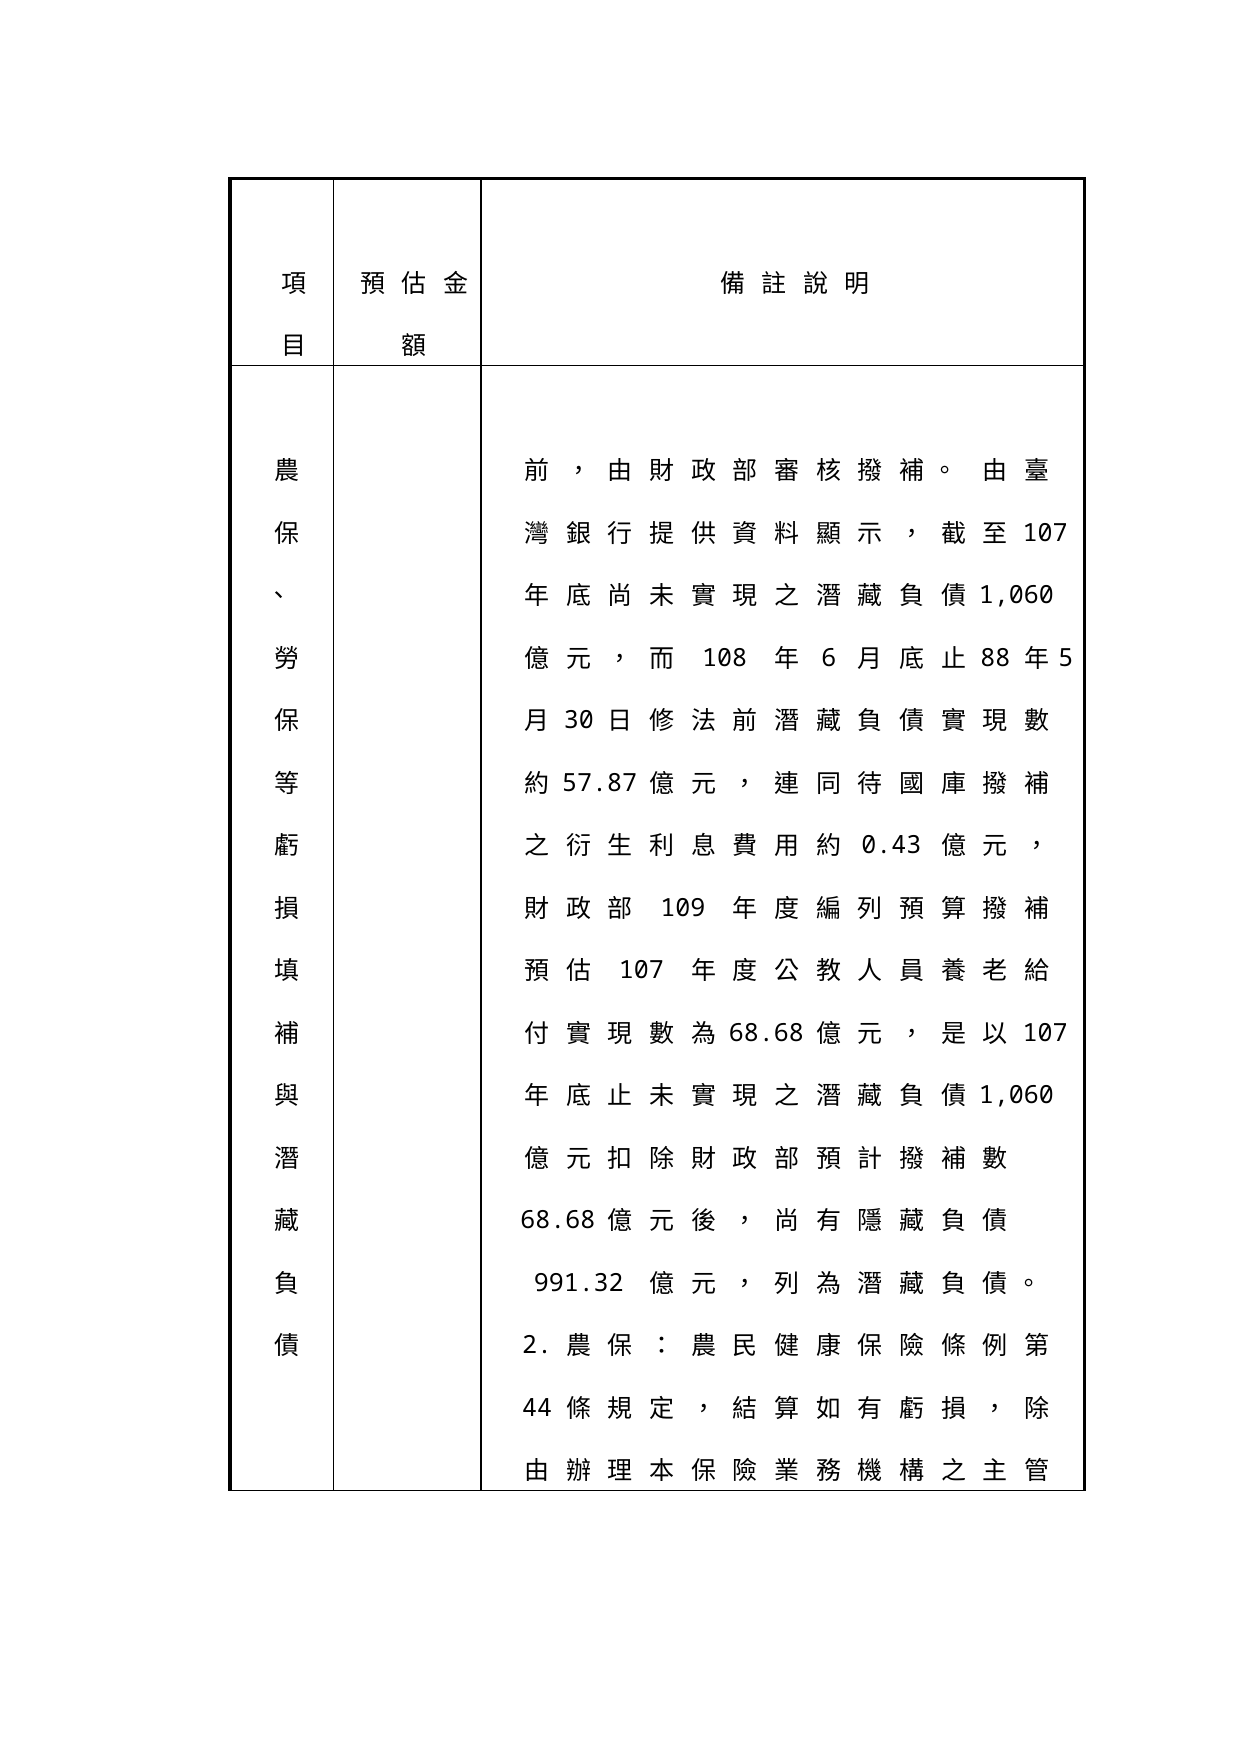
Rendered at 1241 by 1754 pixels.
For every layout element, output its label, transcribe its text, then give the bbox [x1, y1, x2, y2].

table_header 項目 [232, 180, 333, 365]
table_cell [334, 366, 480, 1490]
table_header 備註說明 [482, 180, 1083, 365]
table_header 預估金額 [334, 180, 480, 365]
table_cell 農保、勞保等虧損填補與潛藏負債 [232, 366, 333, 1490]
table_cell 前，由財政部審核撥補。由臺灣銀行提供資料顯示，截至107年底尚未實現之潛藏負債1,060億元，而108年6月底止88年5月30日修法前潛藏負債實現數約57.87億元，連同待國庫撥補之衍生利息費用約0.43億元，財政部109年度編列預算撥補預估107年度公教人員養老給付實現數為68.68億元，是以107年底止未實現之潛藏負債1,060億元扣除財政部預計撥補數68.68億元後，尚有隱藏負債991.32億元，列為潛藏負債。 2.農保：農民健康保險條例第44條規定，結算如有虧損，除由辦理本保險業務機構之主管 [482, 366, 1083, 1490]
